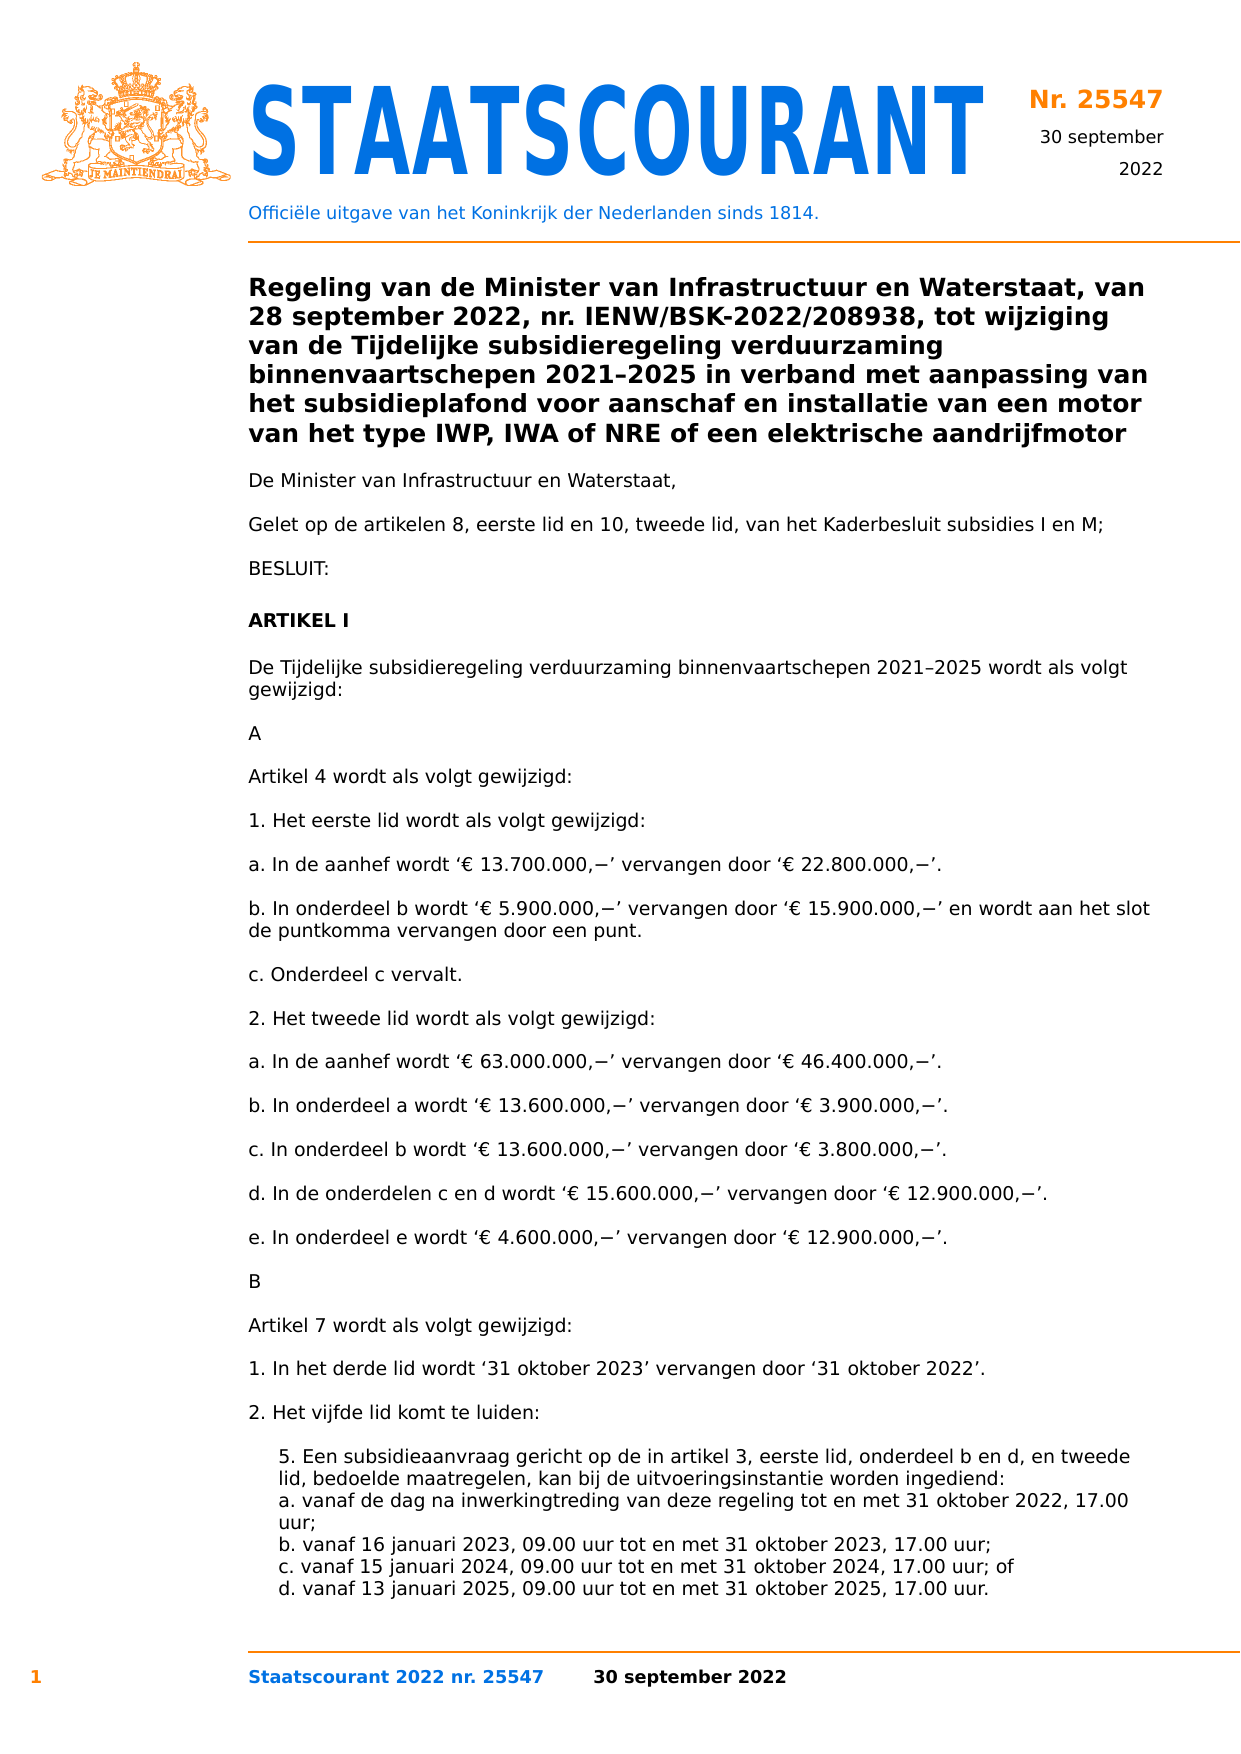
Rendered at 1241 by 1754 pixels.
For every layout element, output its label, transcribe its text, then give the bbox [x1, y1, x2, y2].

text 1. Het eerste lid wordt als volgt gewijzigd: [248, 810, 1163, 832]
text b. vanaf 16 januari 2023, 09.00 uur tot en met 31 oktober 2023, 17.00 uur; [278, 1534, 1163, 1556]
table_cell 30 september [998, 121, 1240, 153]
text b. In onderdeel a wordt ‘€ 13.600.000,−’ vervangen door ‘€ 3.900.000,−’. [248, 1095, 1163, 1117]
text 5. Een subsidieaanvraag gericht op de in artikel 3, eerste lid, onderdeel b en d, en tweede lid, bedoelde maatregelen, kan bij de uitvoeringsinstantie worden ingediend: [278, 1446, 1163, 1490]
text a. In de aanhef wordt ‘€ 63.000.000,−’ vervangen door ‘€ 46.400.000,−’. [248, 1051, 1163, 1073]
text d. vanaf 13 januari 2025, 09.00 uur tot en met 31 oktober 2025, 17.00 uur. [278, 1578, 1163, 1600]
text a. In de aanhef wordt ‘€ 13.700.000,−’ vervangen door ‘€ 22.800.000,−’. [248, 854, 1163, 876]
text c. vanaf 15 januari 2024, 09.00 uur tot en met 31 oktober 2024, 17.00 uur; of [278, 1556, 1163, 1578]
text Artikel 7 wordt als volgt gewijzigd: [248, 1314, 1163, 1336]
text b. In onderdeel b wordt ‘€ 5.900.000,−’ vervangen door ‘€ 15.900.000,−’ en wordt aan het slot de puntkomma vervangen door een punt. [248, 898, 1163, 942]
table_cell 2022 [998, 153, 1240, 203]
picture [41, 62, 231, 186]
text A [248, 722, 1163, 744]
text Artikel 4 wordt als volgt gewijzigd: [248, 766, 1163, 788]
text B [248, 1271, 1163, 1293]
text 1. In het derde lid wordt ‘31 oktober 2023’ vervangen door ‘31 oktober 2022’. [248, 1358, 1163, 1380]
text De Minister van Infrastructuur en Waterstaat, [248, 470, 1163, 492]
text 2. Het vijfde lid komt te luiden: [248, 1402, 1163, 1424]
text BESLUIT: [248, 558, 1163, 579]
subtitle Regeling van de Minister van Infrastructuur en Waterstaat, van 28 september 2022, nr. IENW/BSK-2022/208938, tot wijziging van de Tijdelijke subsidieregeling verduurzaming binnenvaartschepen 2021–2025 in verband met aanpassing van het subsidieplafond voor aanschaf en installatie van een motor van het type IWP, IWA of NRE of een elektrische aandrijfmotor [248, 273, 1163, 448]
table_header Nr. 25547 [998, 62, 1240, 121]
text 2. Het tweede lid wordt als volgt gewijzigd: [248, 1007, 1163, 1029]
table_header [25, 62, 248, 241]
text c. Onderdeel c vervalt. [248, 964, 1163, 986]
text a. vanaf de dag na inwerkingtreding van deze regeling tot en met 31 oktober 2022, 17.00 uur; [278, 1490, 1163, 1534]
text c. In onderdeel b wordt ‘€ 13.600.000,−’ vervangen door ‘€ 3.800.000,−’. [248, 1139, 1163, 1161]
table_header STAATSCOURANT [248, 62, 998, 203]
subtitle ARTIKEL I [248, 609, 1163, 632]
text Gelet op de artikelen 8, eerste lid en 10, tweede lid, van het Kaderbesluit subsidies I en M; [248, 514, 1163, 536]
text d. In de onderdelen c en d wordt ‘€ 15.600.000,−’ vervangen door ‘€ 12.900.000,−’. [248, 1183, 1163, 1205]
table_cell Officiële uitgave van het Koninkrijk der Nederlanden sinds 1814. [248, 203, 1240, 241]
text e. In onderdeel e wordt ‘€ 4.600.000,−’ vervangen door ‘€ 12.900.000,−’. [248, 1227, 1163, 1249]
text De Tijdelijke subsidieregeling verduurzaming binnenvaartschepen 2021–2025 wordt als volgt gewijzigd: [248, 657, 1163, 701]
